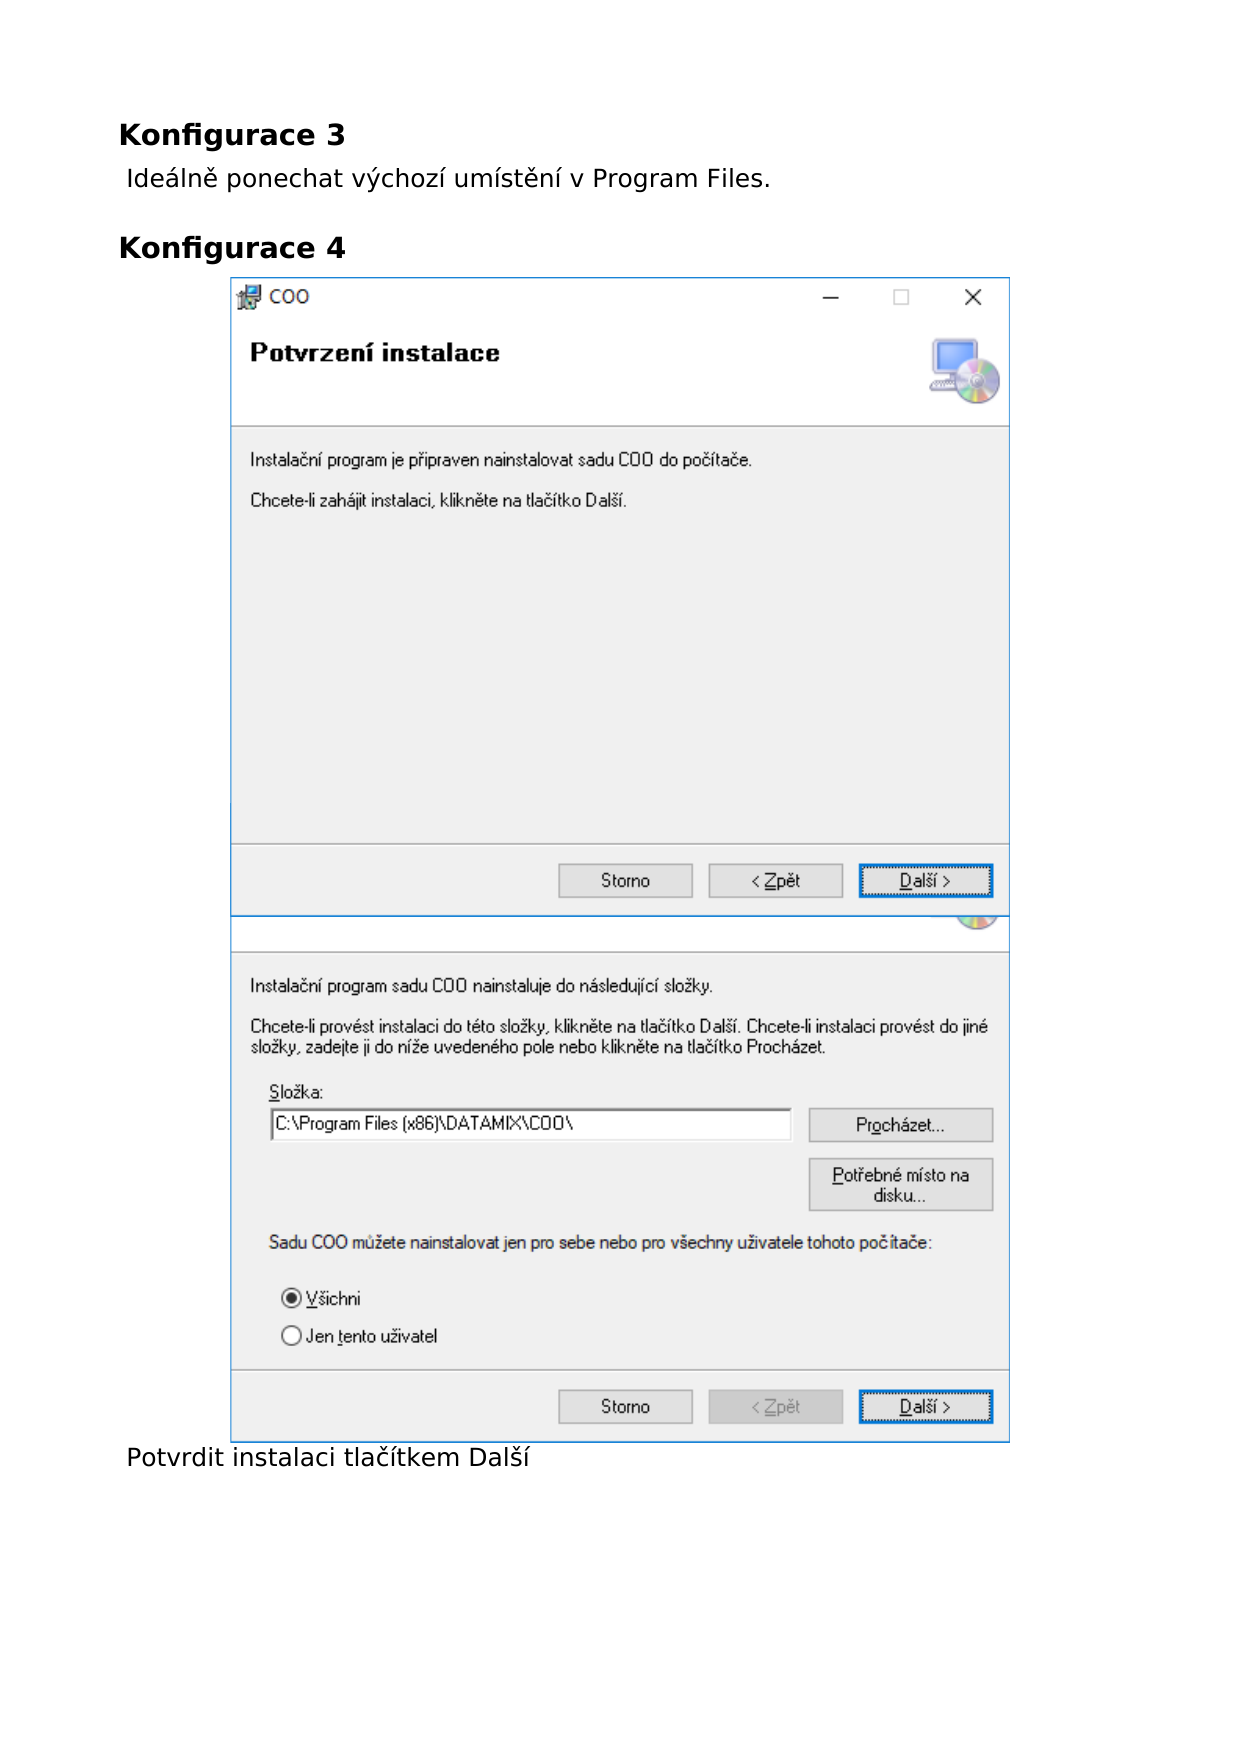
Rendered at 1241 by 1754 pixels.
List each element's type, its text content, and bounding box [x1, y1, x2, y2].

picture [230, 277, 1010, 1443]
text Ideálně ponechat výchozí umístění v Program Files. [118, 164, 1122, 194]
text Potvrdit instalaci tlačítkem Další [118, 278, 1122, 1472]
subtitle Konfigurace 4 [118, 231, 1122, 265]
subtitle Konfigurace 3 [118, 118, 1122, 152]
